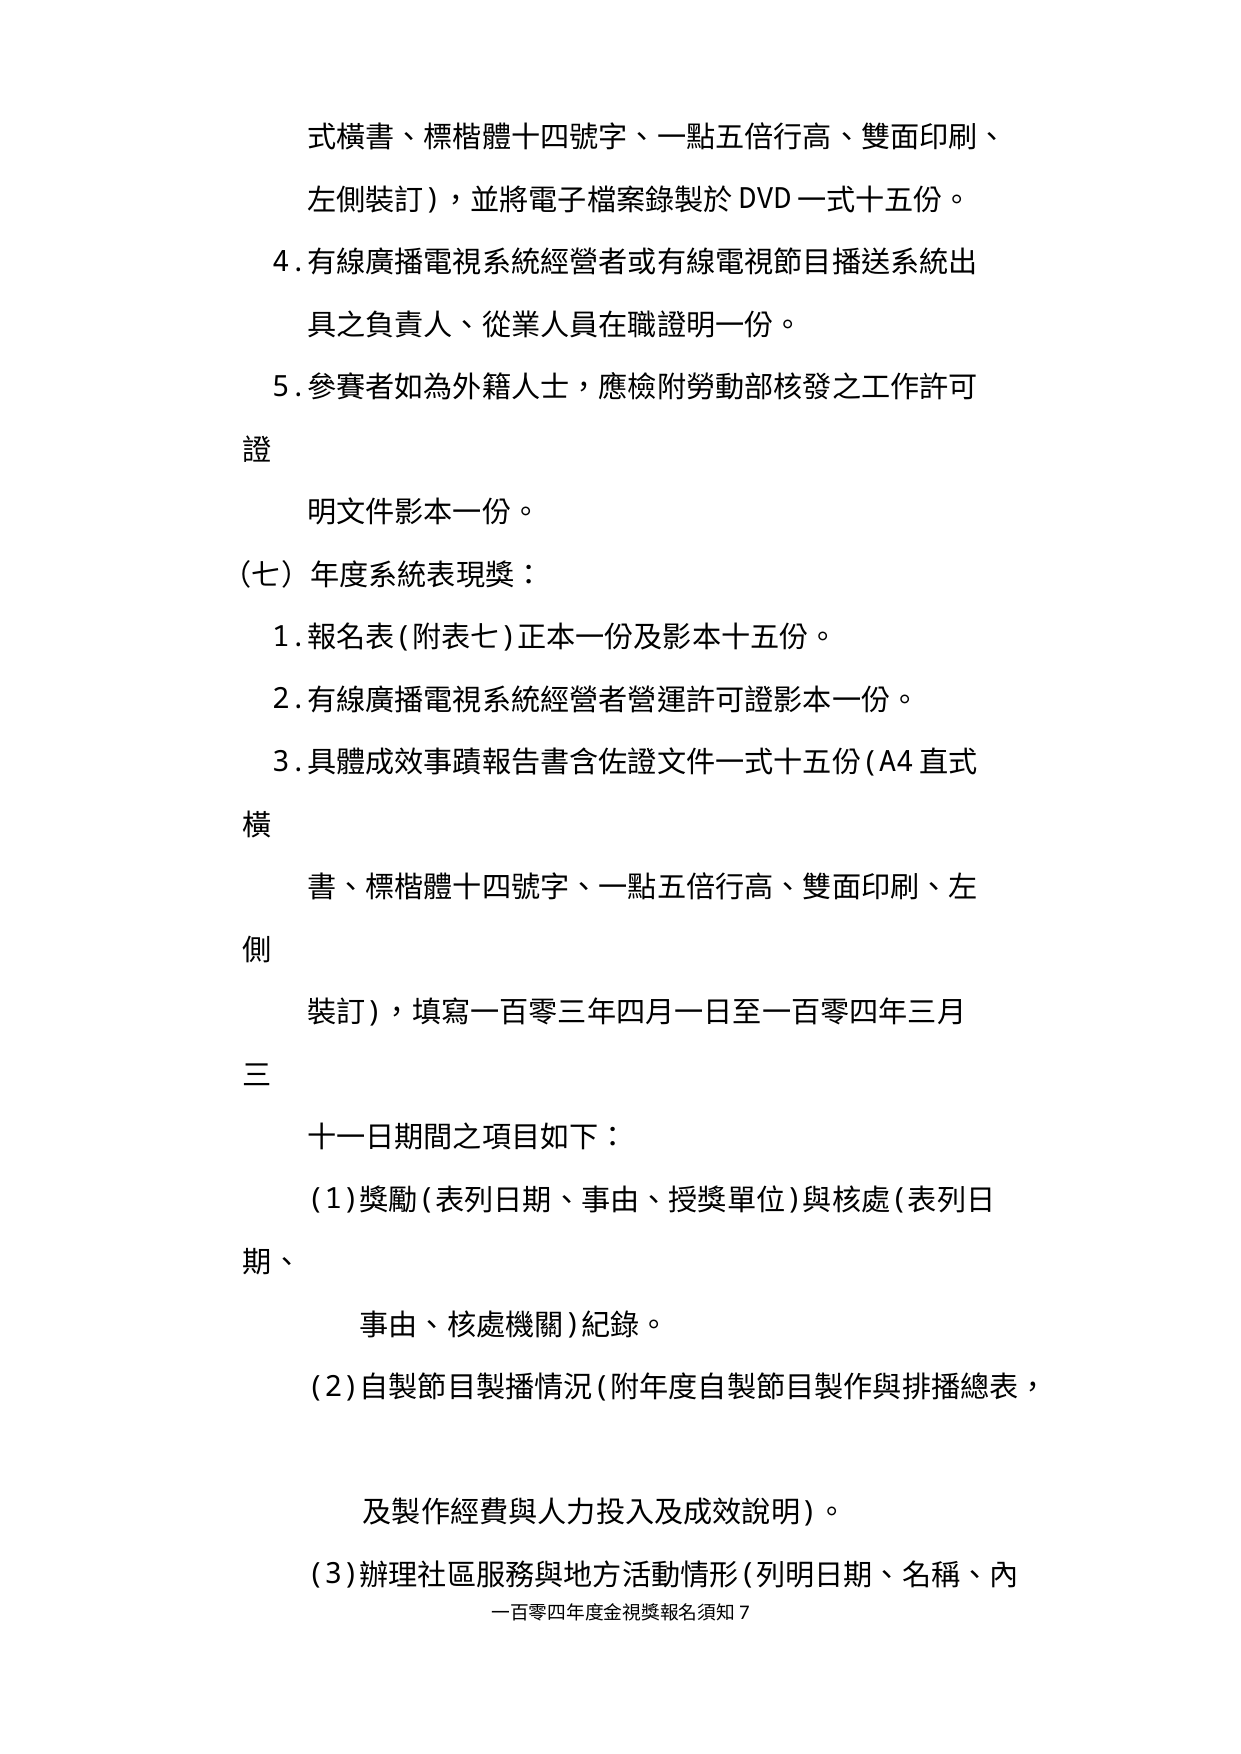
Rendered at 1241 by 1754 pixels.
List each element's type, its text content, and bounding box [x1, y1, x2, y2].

text 具之負責人、從業人員在職證明一份。 [184, 281, 985, 343]
text 事由、核處機關)紀錄。 [184, 1281, 1014, 1343]
text (2)自製節目製播情況(附年度自製節目製作與排播總表， [184, 1343, 1029, 1468]
text 4.有線廣播電視系統經營者或有線電視節目播送系統出 [184, 218, 985, 281]
text 2.有線廣播電視系統經營者營運許可證影本一份。 [184, 656, 985, 718]
text (1)獎勵(表列日期、事由、授獎單位)與核處(表列日期、 [184, 1156, 1014, 1281]
text 裝訂)，填寫一百零三年四月一日至一百零四年三月三 [184, 968, 985, 1093]
text 1.報名表(附表七)正本一份及影本十五份。 [184, 593, 985, 656]
text (3)辦理社區服務與地方活動情形(列明日期、名稱、內 [184, 1531, 1044, 1593]
text 3.具體成效事蹟報告書含佐證文件一式十五份(A4直式橫 [184, 718, 985, 843]
text 明文件影本一份。 [184, 468, 985, 531]
text 式橫書、標楷體十四號字、一點五倍行高、雙面印刷、 [184, 93, 985, 156]
text 十一日期間之項目如下： [184, 1093, 985, 1156]
text 5.參賽者如為外籍人士，應檢附勞動部核發之工作許可證 [184, 343, 985, 468]
text 及製作經費與人力投入及成效說明)。 [187, 1468, 985, 1531]
text 左側裝訂)，並將電子檔案錄製於DVD一式十五份。 [184, 156, 985, 218]
text （七）年度系統表現獎： [187, 531, 1053, 593]
text 書、標楷體十四號字、一點五倍行高、雙面印刷、左側 [184, 843, 985, 968]
